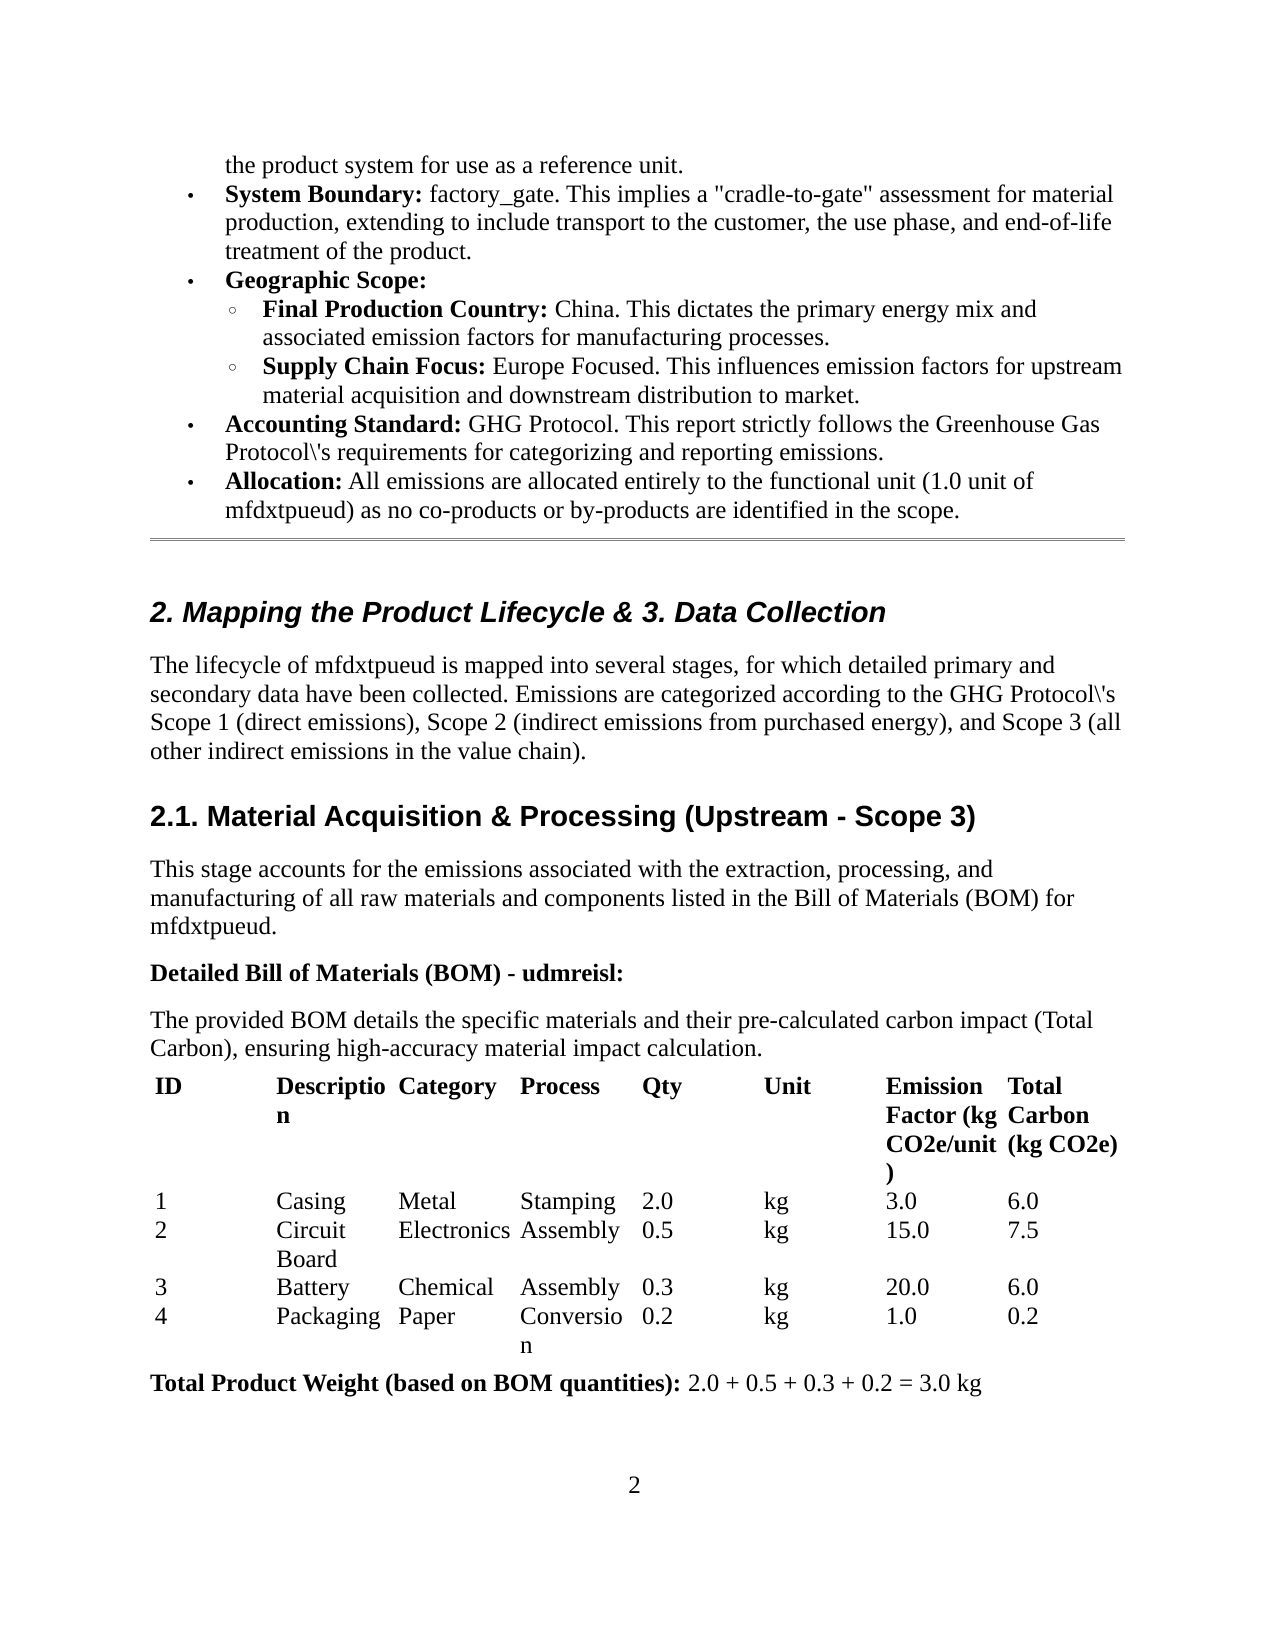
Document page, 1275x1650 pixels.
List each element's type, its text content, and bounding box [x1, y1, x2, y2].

table_cell kg [759, 1186, 881, 1215]
table_header Category [394, 1071, 516, 1186]
table_cell Circuit Board [272, 1215, 394, 1272]
table_cell 7.5 [1003, 1215, 1125, 1272]
table_cell 1.0 [881, 1301, 1003, 1359]
table_cell kg [759, 1215, 881, 1272]
table_cell Paper [394, 1301, 516, 1359]
table_cell 0.5 [638, 1215, 759, 1272]
list Supply Chain Focus: Europe Focused. This influences emission factors for upstream material acquisition and downstream distribution to market. [225, 351, 1125, 409]
table_header Process [516, 1071, 637, 1186]
text The provided BOM details the specific materials and their pre-calculated carbon impact (Total Carbon), ensuring high-accuracy material impact calculation. [150, 1005, 1125, 1062]
list Allocation: All emissions are allocated entirely to the functional unit (1.0 unit of mfdxtpueud) as no co-products or by-products are identified in the scope. [187, 466, 1125, 524]
table_cell Stamping [516, 1186, 637, 1215]
text The lifecycle of mfdxtpueud is mapped into several stages, for which detailed primary and secondary data have been collected. Emissions are categorized according to the GHG Protocol\'s Scope 1 (direct emissions), Scope 2 (indirect emissions from purchased energy), and Scope 3 (all other indirect emissions in the value chain). [150, 650, 1125, 765]
table_cell 2.0 [638, 1186, 759, 1215]
table_header Qty [638, 1071, 759, 1186]
table_cell 0.2 [638, 1301, 759, 1359]
text This stage accounts for the emissions associated with the extraction, processing, and manufacturing of all raw materials and components listed in the Bill of Materials (BOM) for mfdxtpueud. [150, 854, 1125, 940]
table_cell 3 [150, 1273, 272, 1301]
table_cell Assembly [516, 1215, 637, 1272]
text Detailed Bill of Materials (BOM) - udmreisl: [150, 958, 1125, 987]
text Total Product Weight (based on BOM quantities): 2.0 + 0.5 + 0.3 + 0.2 = 3.0 kg [150, 1368, 1125, 1396]
table_cell 20.0 [881, 1273, 1003, 1301]
table_cell Electronics [394, 1215, 516, 1272]
table_cell kg [759, 1301, 881, 1359]
table_cell Casing [272, 1186, 394, 1215]
list Accounting Standard: GHG Protocol. This report strictly follows the Greenhouse Gas Protocol\'s requirements for categorizing and reporting emissions. [187, 409, 1125, 466]
table_header Total Carbon (kg CO2e) [1003, 1071, 1125, 1186]
table_cell 1 [150, 1186, 272, 1215]
table_header ID [150, 1071, 272, 1186]
table_header Emission Factor (kg CO2e/unit) [881, 1071, 1003, 1186]
table_cell 6.0 [1003, 1273, 1125, 1301]
list Final Production Country: China. This dictates the primary energy mix and associated emission factors for manufacturing processes. [225, 294, 1125, 351]
subtitle 2. Mapping the Product Lifecycle & 3. Data Collection [150, 595, 1125, 628]
table_cell 15.0 [881, 1215, 1003, 1272]
table_cell Battery [272, 1273, 394, 1301]
table_header Unit [759, 1071, 881, 1186]
table_cell 3.0 [881, 1186, 1003, 1215]
table_cell Metal [394, 1186, 516, 1215]
table_cell kg [759, 1273, 881, 1301]
table_cell Conversion [516, 1301, 637, 1359]
table_cell Chemical [394, 1273, 516, 1301]
table_cell 4 [150, 1301, 272, 1359]
table_cell 6.0 [1003, 1186, 1125, 1215]
list System Boundary: factory_gate. This implies a "cradle-to-gate" assessment for material production, extending to include transport to the customer, the use phase, and end-of-life treatment of the product. [187, 179, 1125, 265]
table_cell Assembly [516, 1273, 637, 1301]
table_cell 2 [150, 1215, 272, 1272]
table_cell 0.2 [1003, 1301, 1125, 1359]
table_header Description [272, 1071, 394, 1186]
list the product system for use as a reference unit. [187, 150, 1125, 179]
table_cell 0.3 [638, 1273, 759, 1301]
subtitle 2.1. Material Acquisition & Processing (Upstream - Scope 3) [150, 799, 1125, 832]
table_cell Packaging [272, 1301, 394, 1359]
list Geographic Scope: [187, 265, 1125, 294]
